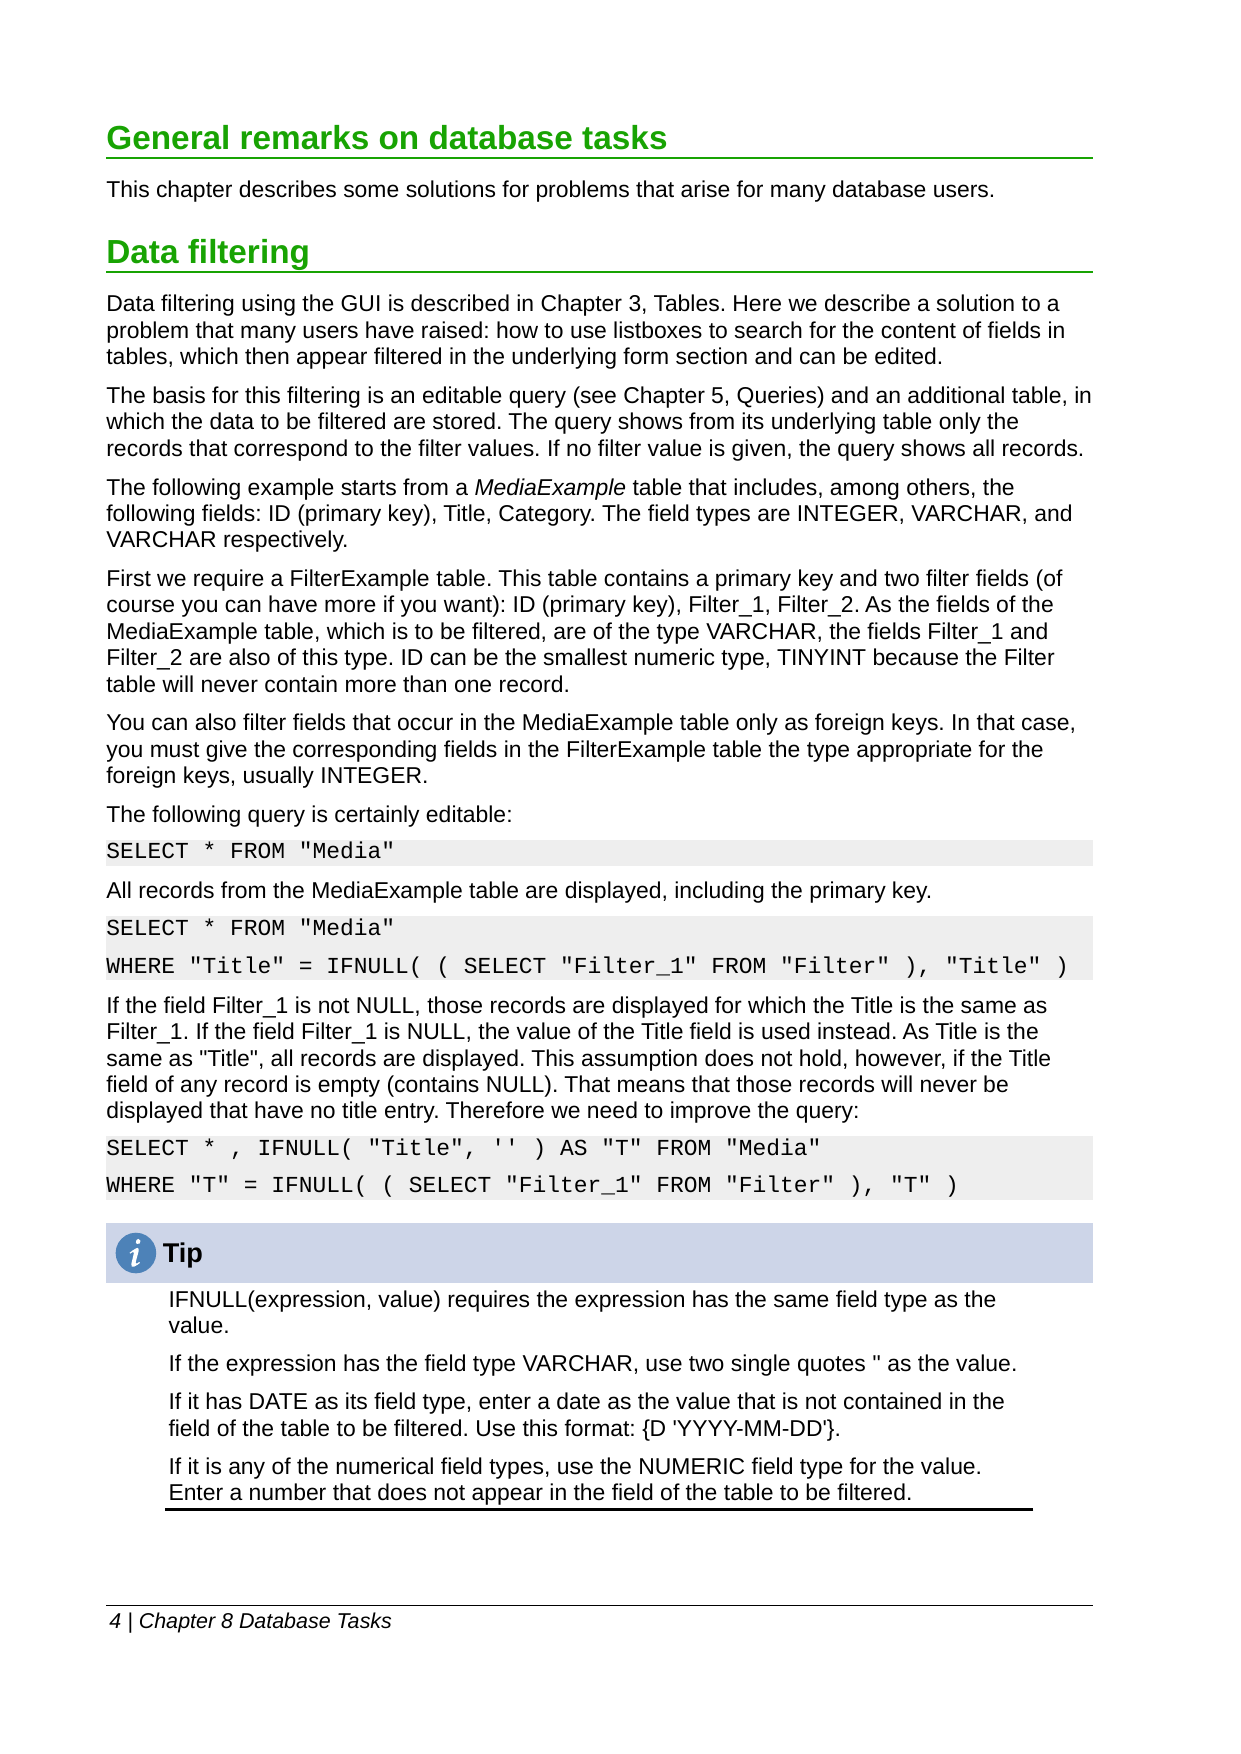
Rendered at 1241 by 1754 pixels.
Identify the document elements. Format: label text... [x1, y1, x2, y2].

text If the field Filter_1 is not NULL, those records are displayed for which the Title is the same as Filter_1. If the field Filter_1 is NULL, the value of the Title field is used instead. As Title is the same as "Title", all records are displayed. This assumption does not hold, however, if the Title field of any record is empty (contains NULL). That means that those records will never be displayed that have no title entry. Therefore we need to improve the query: [106, 992, 1093, 1123]
subtitle Data filtering [106, 232, 1093, 271]
text The following example starts from a MediaExample table that includes, among others, the following fields: ID (primary key), Title, Category. The field types are INTEGER, VARCHAR, and VARCHAR respectively. [106, 473, 1093, 553]
text Data filtering using the GUI is described in Chapter 3, Tables. Here we describe a solution to a problem that many users have raised: how to use listboxes to search for the content of fields in tables, which then appear filtered in the underlying form section and can be edited. [106, 290, 1093, 369]
subtitle Tip [106, 1223, 1093, 1283]
text SELECT * FROM "Media" [106, 840, 1093, 866]
text If the expression has the field type VARCHAR, use two single quotes '' as the value. [165, 1347, 1033, 1376]
text If it has DATE as its field type, enter a date as the value that is not contained in the field of the table to be filtered. Use this format: {D 'YYYY-MM-DD'}. [165, 1385, 1033, 1441]
text WHERE "T" = IFNULL( ( SELECT "Filter_1" FROM "Filter" ), "T" ) [106, 1174, 1093, 1200]
text If it is any of the numerical field types, use the NUMERIC field type for the value. Enter a number that does not appear in the field of the table to be filtered. [165, 1450, 1033, 1508]
text SELECT * , IFNULL( "Title", '' ) AS "T" FROM "Media" [106, 1136, 1093, 1162]
text This chapter describes some solutions for problems that arise for many database users. [106, 176, 1093, 203]
text The following query is certainly editable: [106, 801, 1093, 827]
text WHERE "Title" = IFNULL( ( SELECT "Filter_1" FROM "Filter" ), "Title" ) [106, 954, 1093, 980]
text IFNULL(expression, value) requires the expression has the same field type as the value. [165, 1283, 1033, 1338]
text The basis for this filtering is an editable query (see Chapter 5, Queries) and an additional table, in which the data to be filtered are stored. The query shows from its underlying table only the records that correspond to the filter values. If no filter value is given, the query shows all records. [106, 382, 1093, 461]
subtitle General remarks on database tasks [106, 118, 1093, 157]
text All records from the MediaExample table are displayed, including the primary key. [106, 877, 1093, 904]
text SELECT * FROM "Media" [106, 916, 1093, 942]
text You can also filter fields that occur in the MediaExample table only as foreign keys. In that case, you must give the corresponding fields in the FilterExample table the type appropriate for the foreign keys, usually INTEGER. [106, 709, 1093, 788]
text First we require a FilterExample table. This table contains a primary key and two filter fields (of course you can have more if you want): ID (primary key), Filter_1, Filter_2. As the fields of the MediaExample table, which is to be filtered, are of the type VARCHAR, the fields Filter_1 and Filter_2 are also of this type. ID can be the smallest numeric type, TINYINT because the Filter table will never contain more than one record. [106, 565, 1093, 697]
